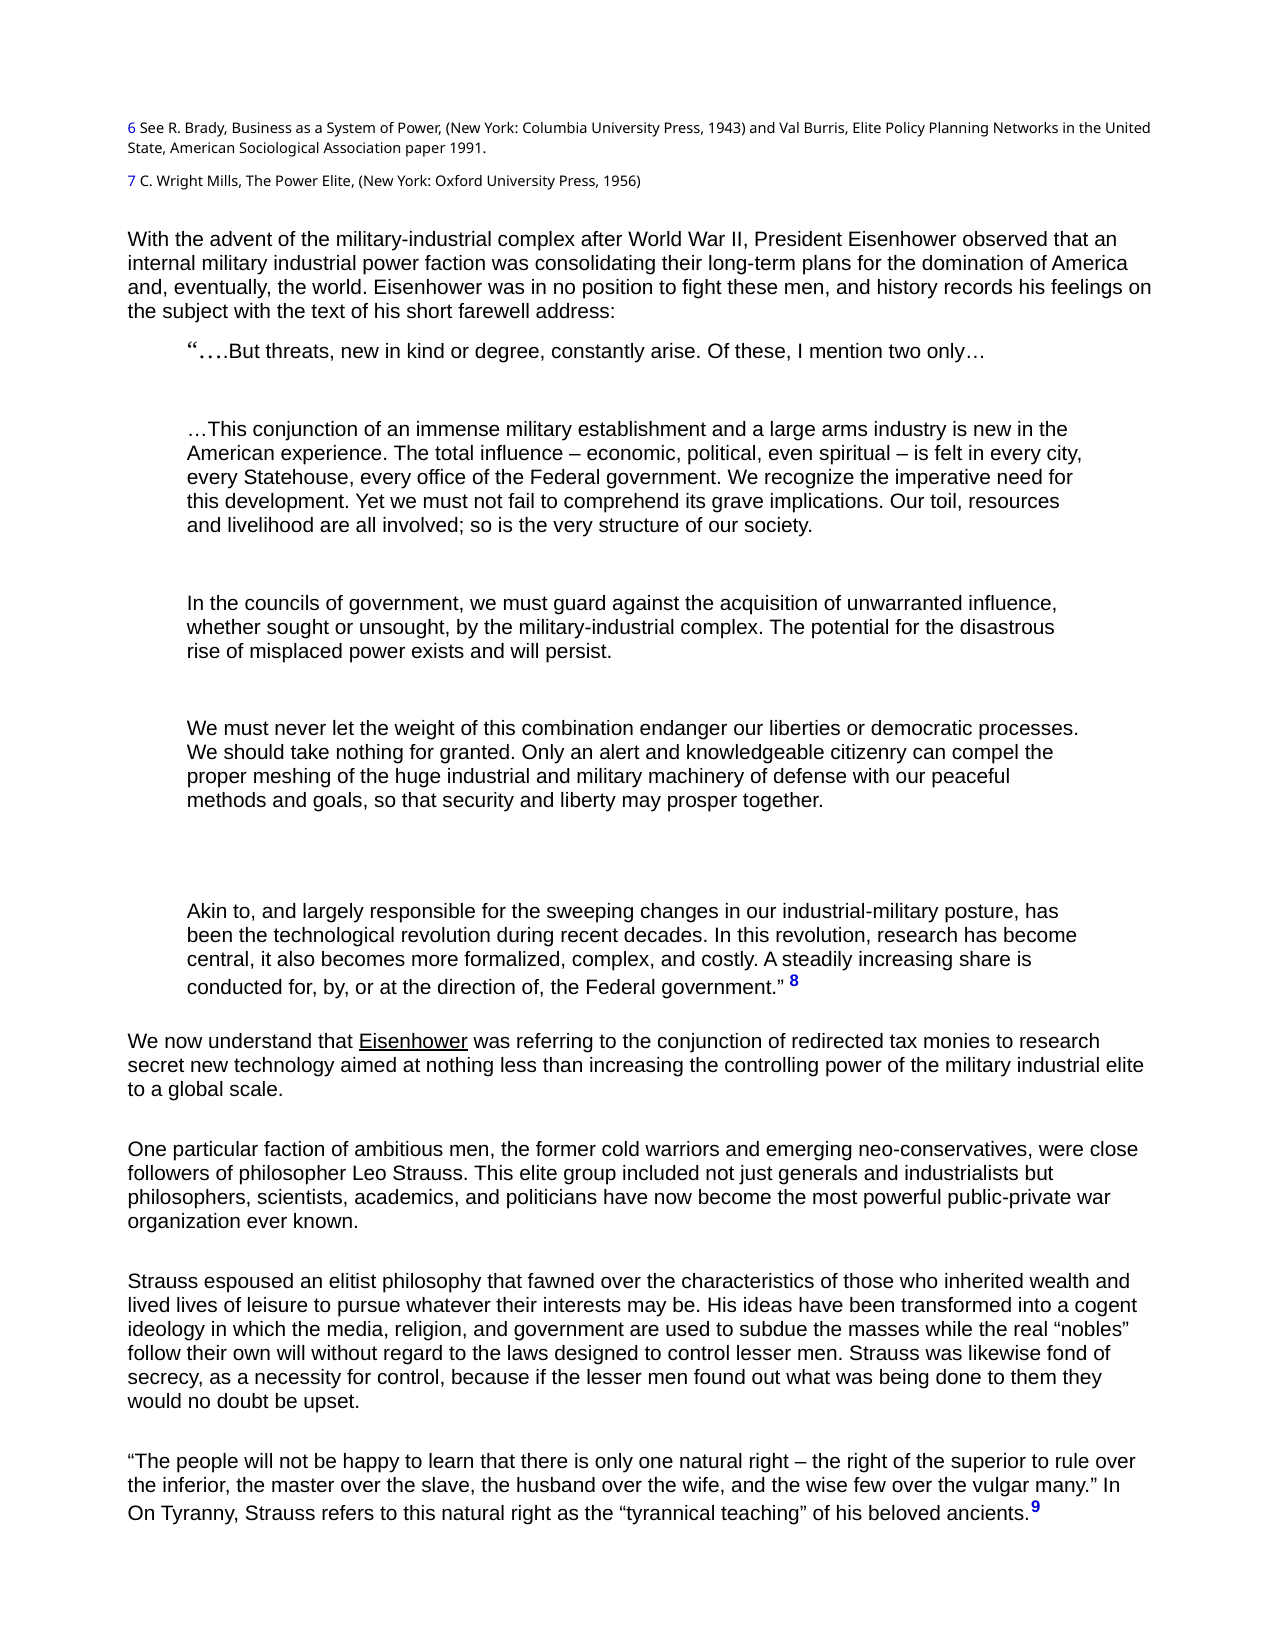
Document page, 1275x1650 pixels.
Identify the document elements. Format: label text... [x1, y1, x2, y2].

text Akin to, and largely responsible for the sweeping changes in our industrial-military posture, has been the technological revolution during recent decades. In this revolution, research has become central, it also becomes more formalized, complex, and costly. A steadily increasing share is conducted for, by, or at the direction of, the Federal government.” 8 [187, 899, 1095, 999]
text We must never let the weight of this combination endanger our liberties or democratic processes. We should take nothing for granted. Only an alert and knowledgeable citizenry can compel the proper meshing of the huge industrial and military machinery of defense with our peaceful methods and goals, so that security and liberty may prosper together. [187, 692, 1095, 812]
text With the advent of the military-industrial complex after World War II, President Eisenhower observed that an internal military industrial power faction was consolidating their long-term plans for the domination of America and, eventually, the world. Eisenhower was in no position to fight these men, and history records his feelings on the subject with the text of his short farewell address: [127, 203, 1154, 323]
text “The people will not be happy to learn that there is only one natural right – the right of the superior to rule over the inferior, the master over the slave, the husband over the wife, and the wise few over the vulgar many.” In On Tyranny, Strauss refers to this natural right as the “tyrannical teaching” of his beloved ancients.9 [127, 1425, 1154, 1525]
text “….But threats, new in kind or degree, constantly arise. Of these, I mention two only… [187, 335, 1095, 364]
text …This conjunction of an immense military establishment and a large arms industry is new in the American experience. The total influence – economic, political, even spiritual – is felt in every city, every Statehouse, every office of the Federal government. We recognize the imperative need for this development. Yet we must not fail to comprehend its grave implications. Our toil, resources and livelihood are all involved; so is the very structure of our society. [187, 393, 1095, 537]
text In the councils of government, we must guard against the acquisition of unwarranted influence, whether sought or unsought, by the military-industrial complex. The potential for the disastrous rise of misplaced power exists and will persist. [187, 567, 1095, 662]
text 7 C. Wright Mills, The Power Elite, (New York: Oxford University Press, 1956) [127, 170, 1154, 190]
text One particular faction of ambitious men, the former cold warriors and emerging neo-conservatives, were close followers of philosopher Leo Strauss. This elite group included not just generals and industrialists but philosophers, scientists, academics, and politicians have now become the most powerful public-private war organization ever known. [127, 1113, 1154, 1233]
text Strauss espoused an elitist philosophy that fawned over the characteristics of those who inherited wealth and lived lives of leisure to pursue whatever their interests may be. His ideas have been transformed into a cogent ideology in which the media, religion, and government are used to subdue the masses while the real “nobles” follow their own will without regard to the laws designed to control lesser men. Strauss was likewise fond of secrecy, as a necessity for control, because if the lesser men found out what was being done to them they would no doubt be upset. [127, 1245, 1154, 1413]
text 6 See R. Brady, Business as a System of Power, (New York: Columbia University Press, 1943) and Val Burris, Elite Policy Planning Networks in the United State, American Sociological Association paper 1991. [127, 118, 1154, 158]
text We now understand that Eisenhower was referring to the conjunction of redirected tax monies to research secret new technology aimed at nothing less than increasing the controlling power of the military industrial elite to a global scale. [127, 1028, 1154, 1100]
